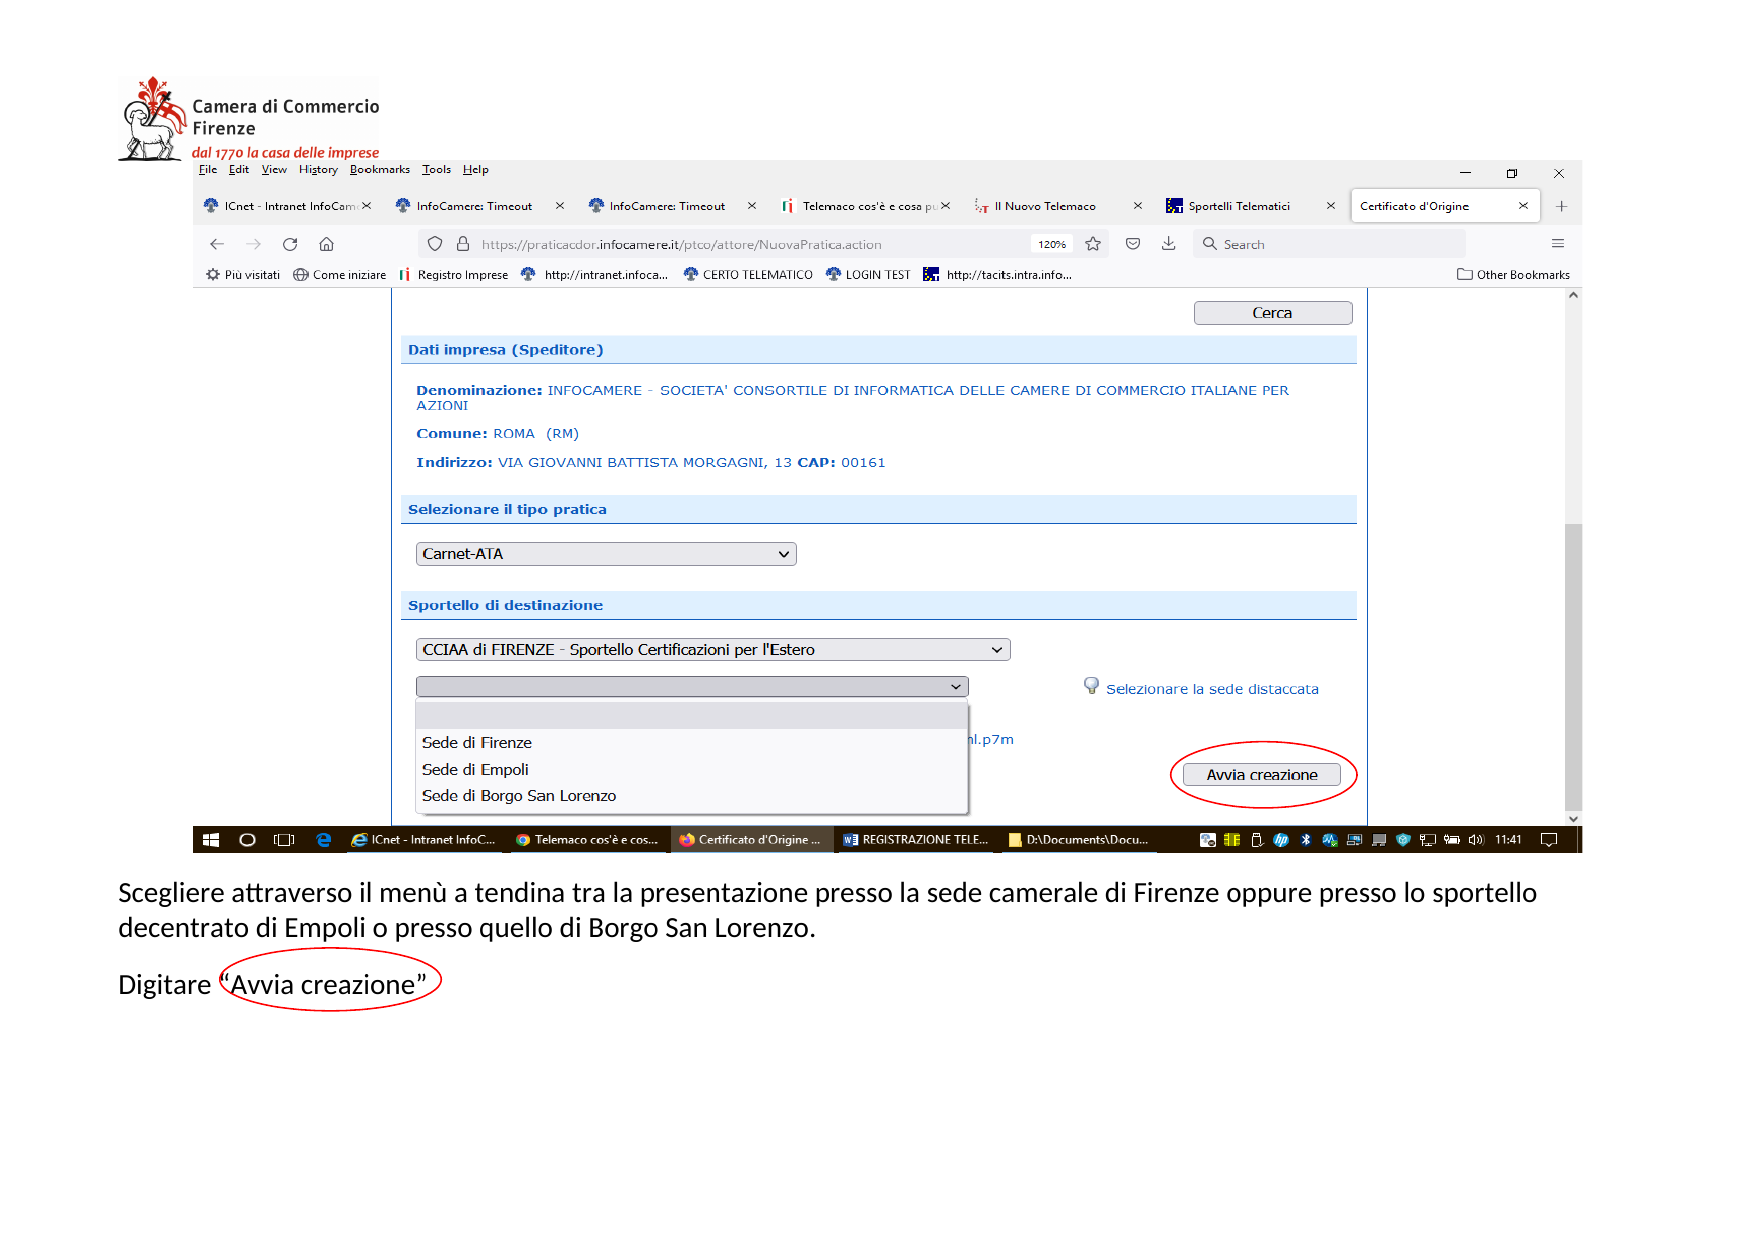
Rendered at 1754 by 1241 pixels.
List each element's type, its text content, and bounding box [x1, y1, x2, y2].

text Digitare “Avvia creazione” [118, 966, 244, 1001]
text Digitare “Avvia creazione” [221, 966, 440, 1001]
picture [118, 76, 1583, 853]
text Digitare “Avvia creazione” [417, 966, 1606, 1001]
text Scegliere attraverso il menù a tendina tra la presentazione presso la sede camerale di Firenze oppure presso lo sportello decentrato di Empoli o presso quello di Borgo San Lorenzo. [118, 874, 1606, 945]
